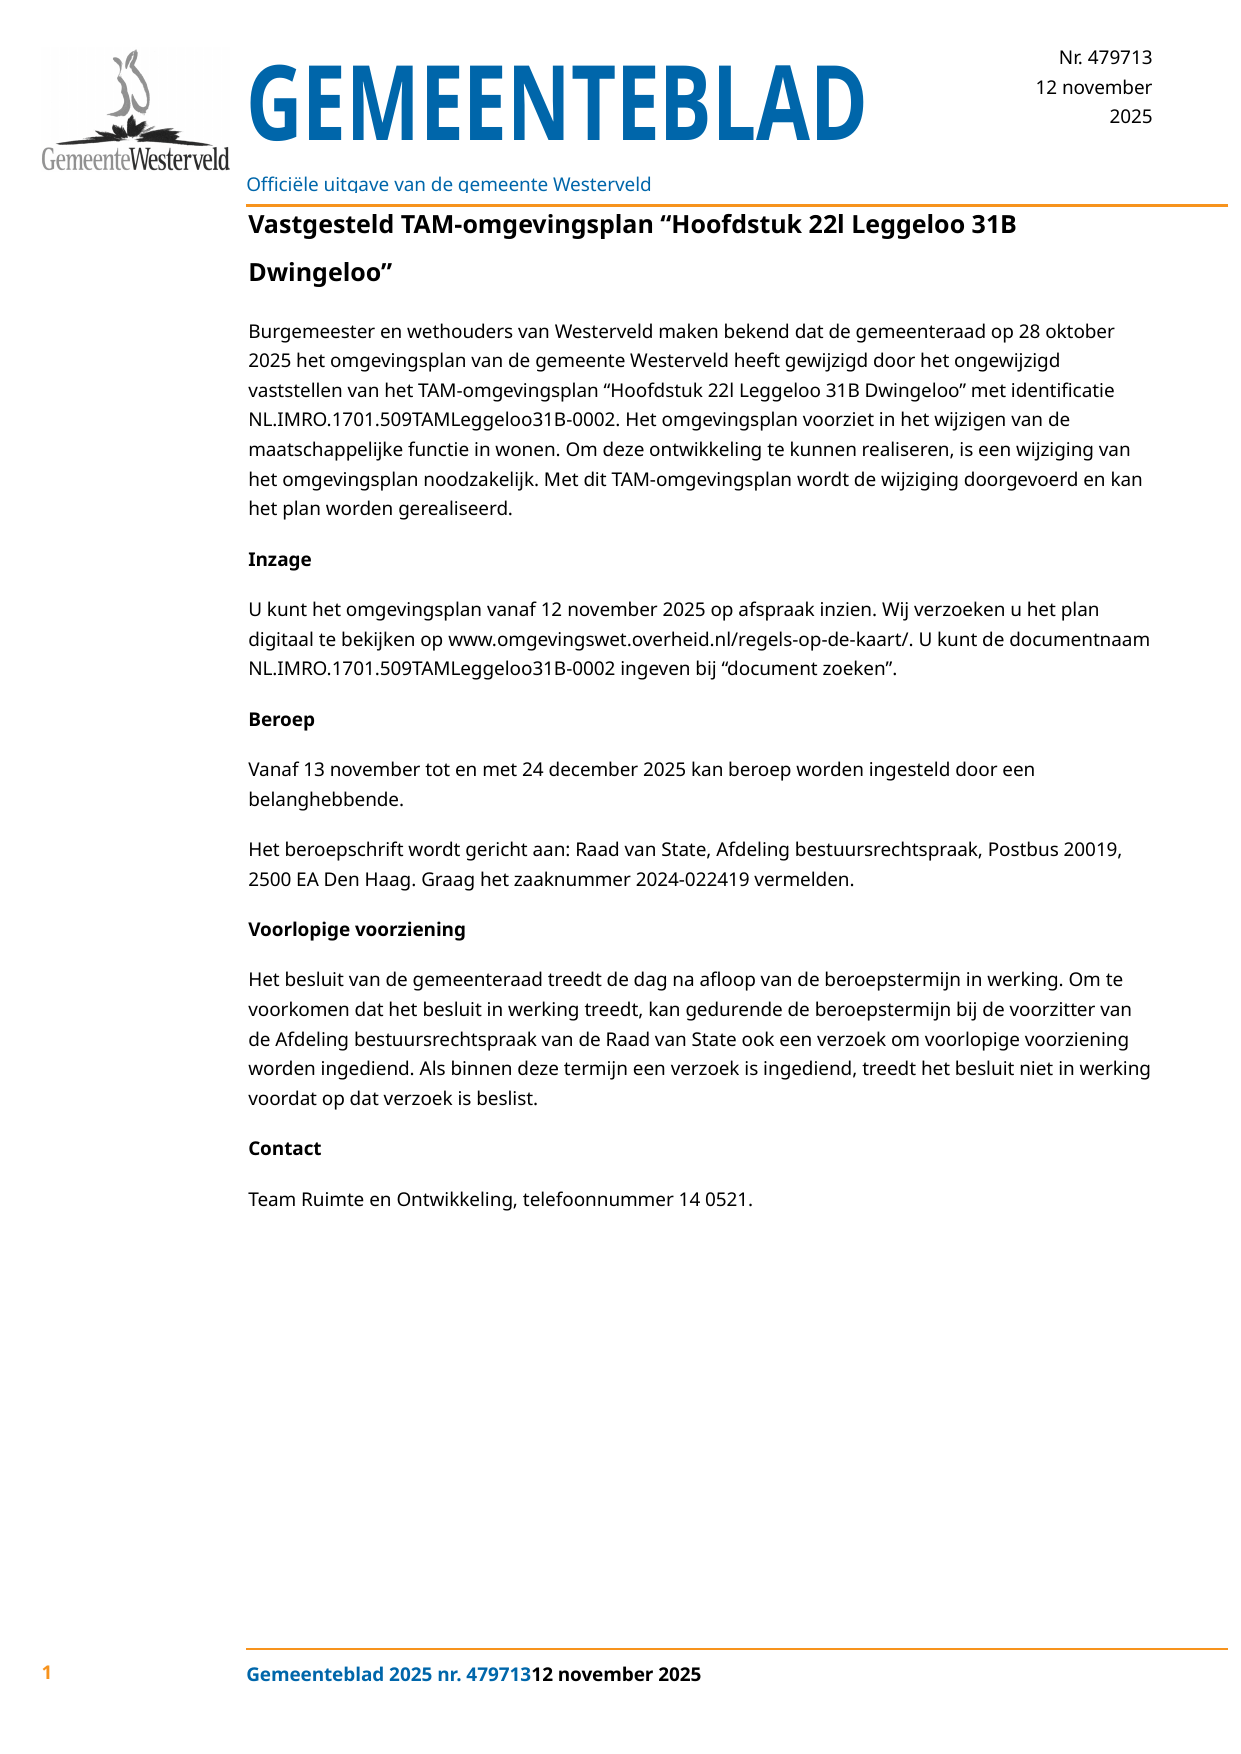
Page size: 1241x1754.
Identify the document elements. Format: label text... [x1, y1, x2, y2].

text Vastgesteld TAM-omgevingsplan “Hoofdstuk 22l Leggeloo 31B Dwingeloo” [248, 207, 1152, 288]
text U kunt het omgevingsplan vanaf 12 november 2025 op afspraak inzien. Wij verzoeken u het plan digitaal te bekijken op www.omgevingswet.overheid.nl/regels-op-de-kaart/. U kunt de documentnaam NL.IMRO.1701.509TAMLeggeloo31B-0002 ingeven bij “document zoeken”. [248, 596, 1152, 681]
text Het beroepschrift wordt gericht aan: Raad van State, Afdeling bestuursrechtspraak, Postbus 20019, 2500 EA Den Haag. Graag het zaaknummer 2024-022419 vermelden. [248, 836, 1152, 892]
text Inzage [248, 546, 1152, 572]
picture [41, 47, 231, 172]
text Voorlopige voorziening [248, 916, 1152, 942]
text Burgemeester en wethouders van Westerveld maken bekend dat de gemeenteraad op 28 oktober 2025 het omgevingsplan van de gemeente Westerveld heeft gewijzigd door het ongewijzigd vaststellen van het TAM-omgevingsplan “Hoofdstuk 22l Leggeloo 31B Dwingeloo” met identificatie NL.IMRO.1701.509TAMLeggeloo31B-0002. Het omgevingsplan voorziet in het wijzigen van de maatschappelijke functie in wonen. Om deze ontwikkeling te kunnen realiseren, is een wijziging van het omgevingsplan noodzakelijk. Met dit TAM-omgevingsplan wordt de wijziging doorgevoerd en kan het plan worden gerealiseerd. [248, 318, 1152, 521]
text Beroep [248, 706, 1152, 732]
text Contact [248, 1135, 1152, 1161]
text Het besluit van de gemeenteraad treedt de dag na afloop van de beroepstermijn in werking. Om te voorkomen dat het besluit in werking treedt, kan gedurende de beroepstermijn bij de voorzitter van de Afdeling bestuursrechtspraak van de Raad van State ook een verzoek om voorlopige voorziening worden ingediend. Als binnen deze termijn een verzoek is ingediend, treedt het besluit niet in werking voordat op dat verzoek is beslist. [248, 967, 1152, 1111]
text Vanaf 13 november tot en met 24 december 2025 kan beroep worden ingesteld door een belanghebbende. [248, 756, 1152, 812]
text Team Ruimte en Ontwikkeling, telefoonnummer 14 0521. [248, 1186, 1152, 1212]
